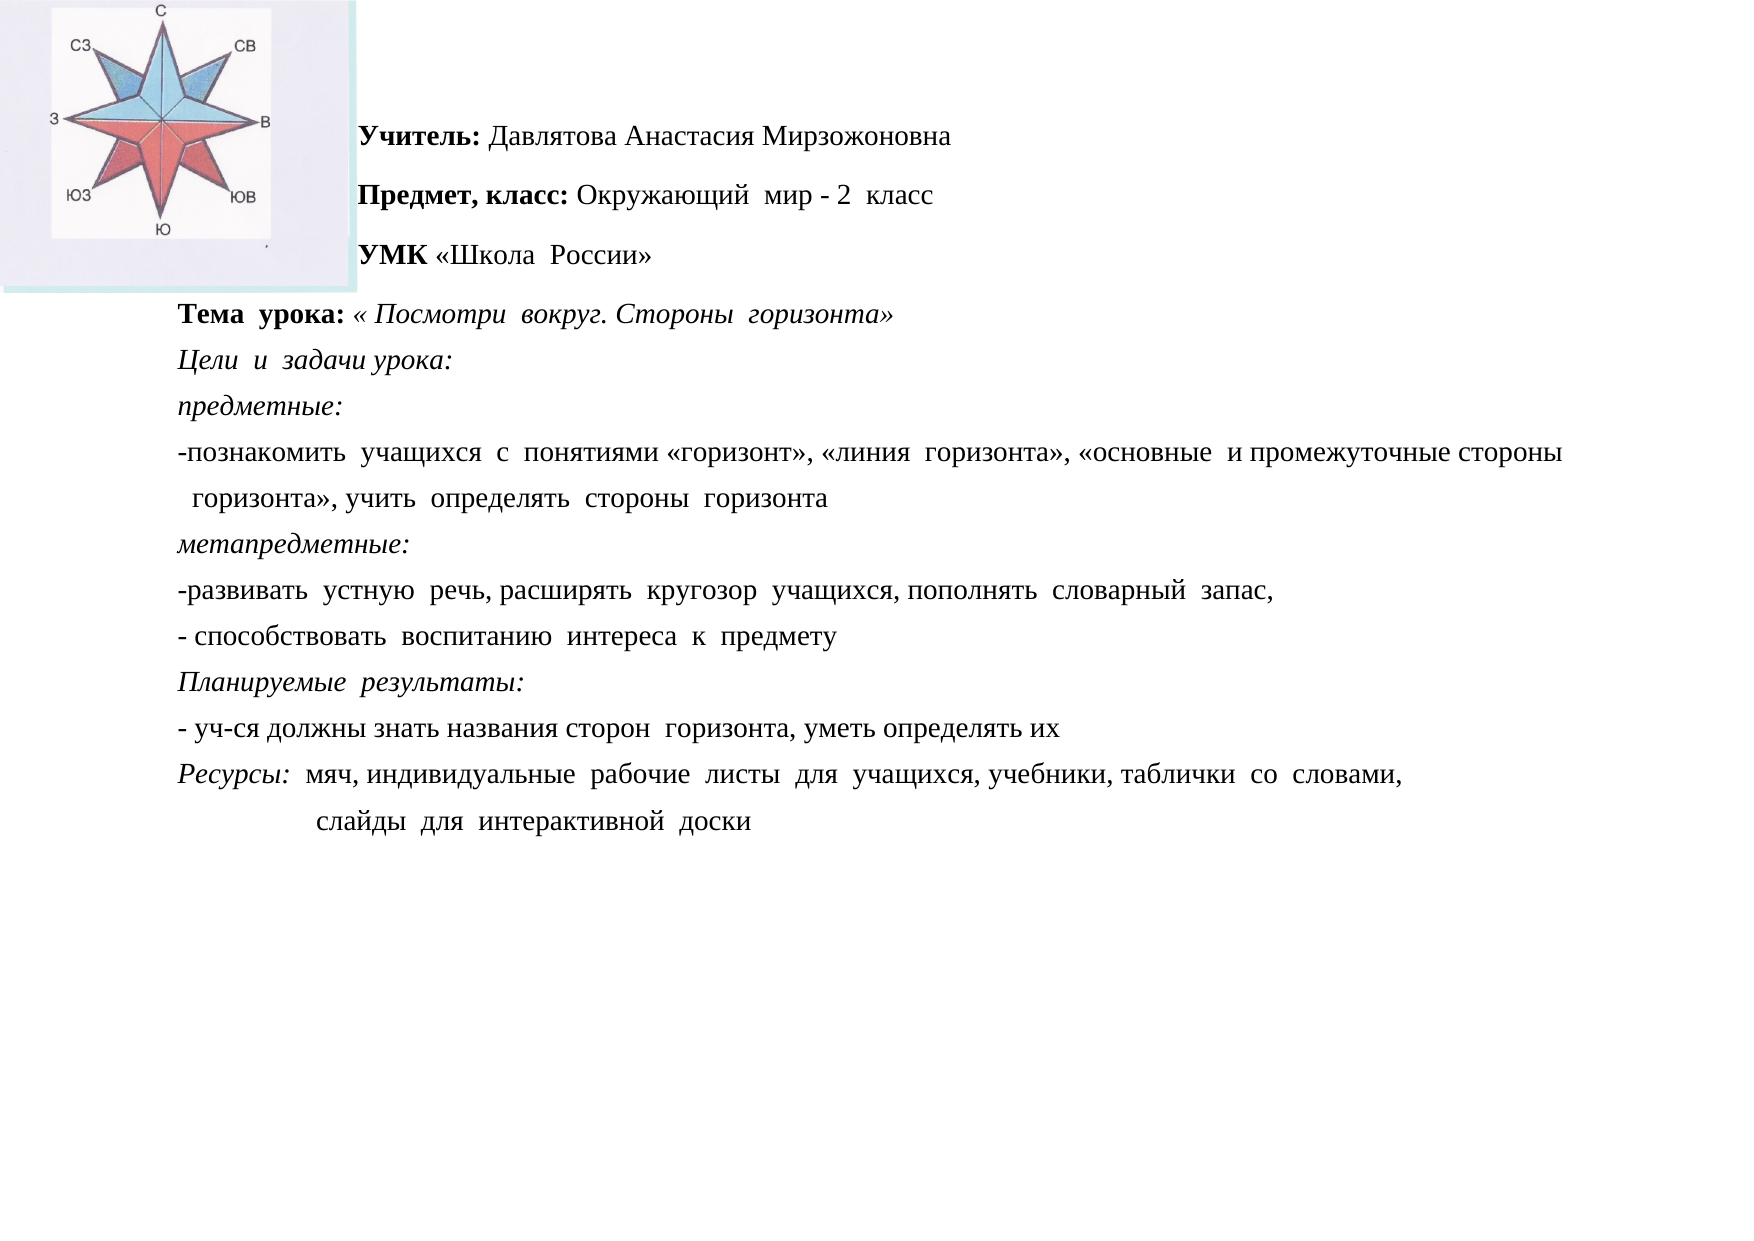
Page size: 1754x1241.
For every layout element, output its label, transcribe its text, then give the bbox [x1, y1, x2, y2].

text - способствовать воспитанию интереса к предмету [177, 618, 1665, 652]
text Предмет, класс: Окружающий мир - 2 класс [358, 177, 1665, 211]
text Планируемые результаты: [177, 664, 1665, 698]
text Ресурсы: мяч, индивидуальные рабочие листы для учащихся, учебники, таблички со словами, [177, 757, 1665, 790]
text метапредметные: [177, 526, 1665, 560]
text Учитель: Давлятова Анастасия Мирзожоновна [358, 118, 1665, 152]
picture [0, 0, 358, 293]
text горизонта», учить определять стороны горизонта [177, 480, 1665, 514]
text предметные: [177, 388, 1665, 422]
text - уч-ся должны знать названия сторон горизонта, уметь определять их [177, 711, 1665, 744]
text -познакомить учащихся с понятиями «горизонт», «линия горизонта», «основные и промежуточные стороны [177, 434, 1665, 468]
text УМК «Школа России» [358, 237, 1665, 270]
text Цели и задачи урока: [177, 342, 1665, 376]
text слайды для интерактивной доски [177, 803, 1665, 836]
text Тема урока: « Посмотри вокруг. Стороны горизонта» [177, 296, 1665, 330]
text -развивать устную речь, расширять кругозор учащихся, пополнять словарный запас, [177, 572, 1665, 606]
